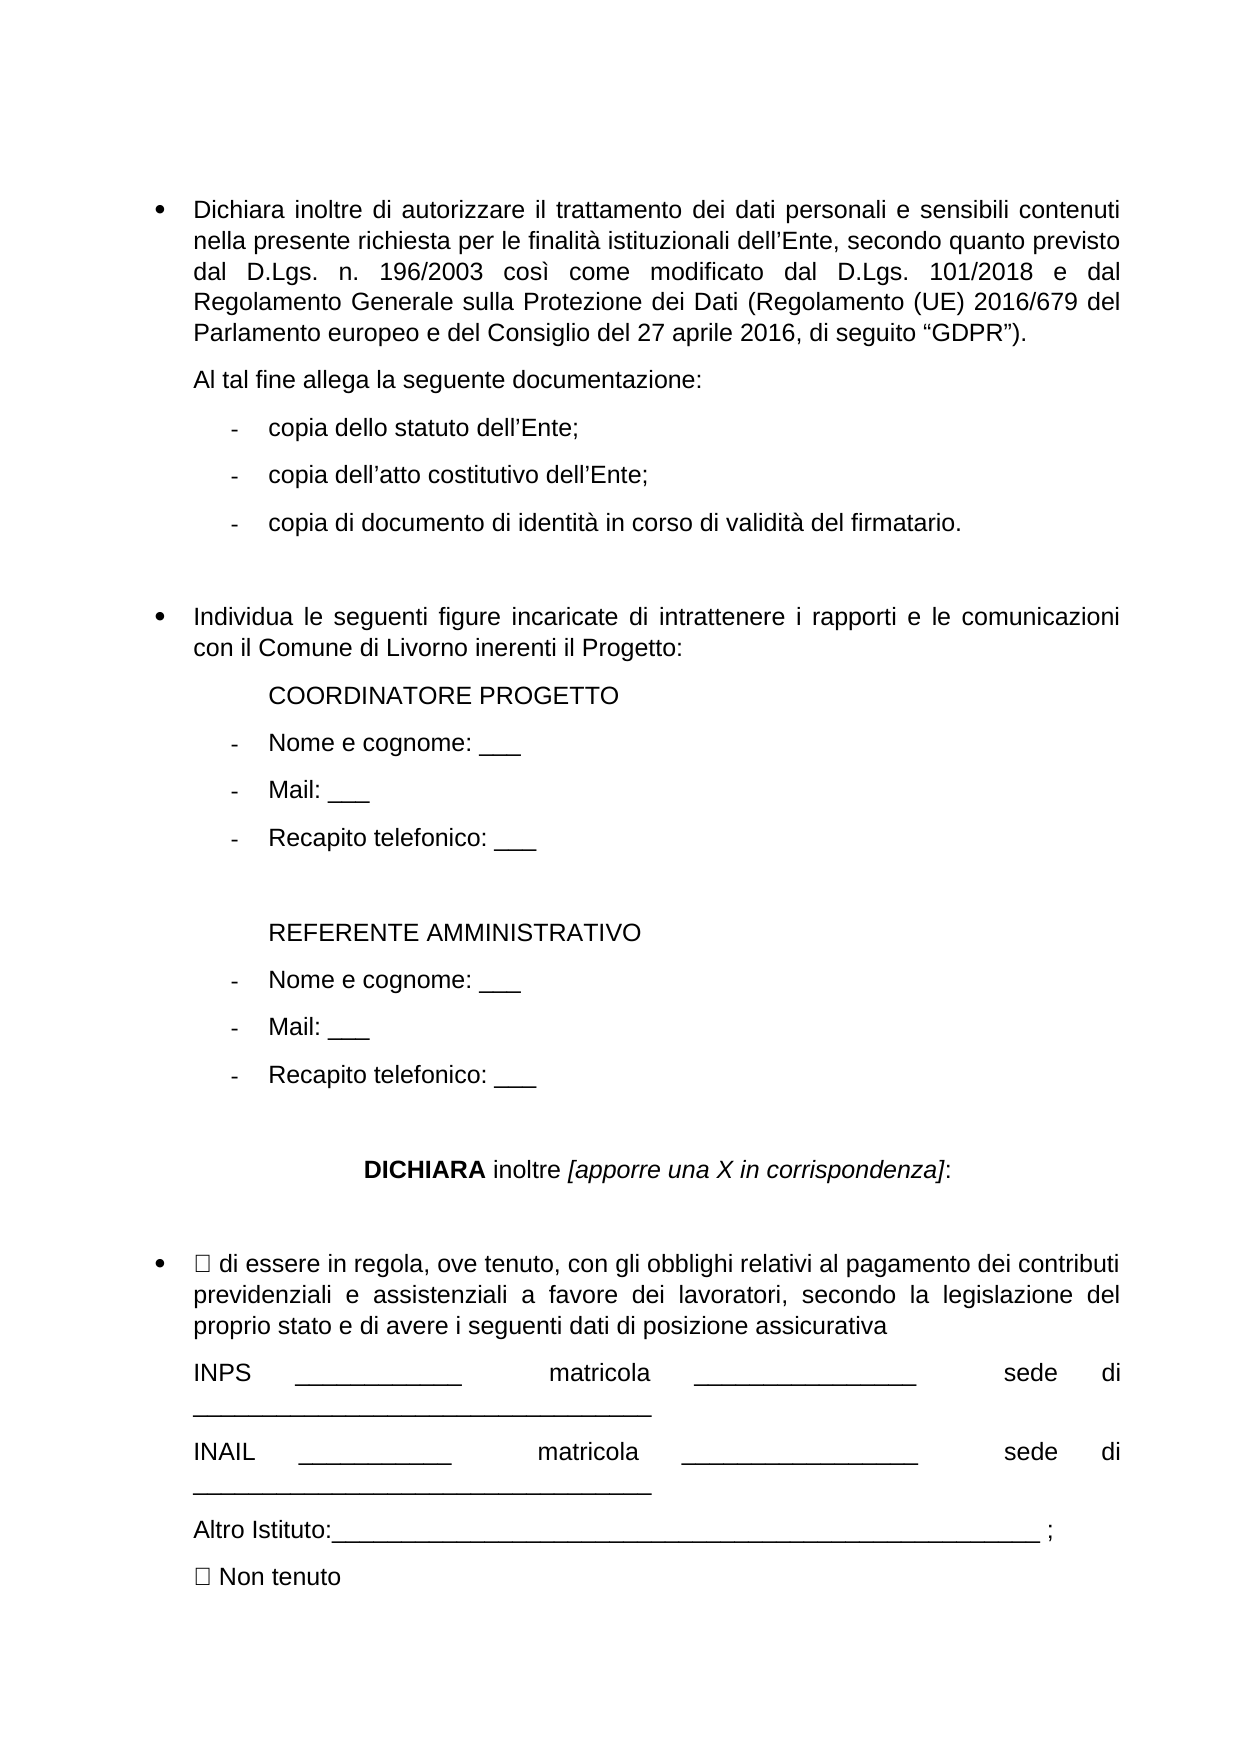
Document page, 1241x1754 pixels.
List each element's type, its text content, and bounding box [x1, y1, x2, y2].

list Recapito telefonico: ___ [231, 1060, 1122, 1088]
list copia di documento di identità in corso di validità del firmatario. [231, 508, 1122, 536]
list Nome e cognome: ___ [231, 728, 1122, 757]
list INPS ____________ matricola ________________ sede di _________________________________ [193, 1358, 1122, 1418]
list INAIL ___________ matricola _________________ sede di _________________________________ [193, 1436, 1122, 1496]
list Recapito telefonico: ___ [231, 823, 1122, 852]
list REFERENTE AMMINISTRATIVO [268, 918, 1122, 946]
list  di essere in regola, ove tenuto, con gli obblighi relativi al pagamento dei contributi previdenziali e assistenziali a favore dei lavoratori, secondo la legislazione del proprio stato e di avere i seguenti dati di posizione assicurativa [156, 1249, 1122, 1340]
list Individua le seguenti figure incaricate di intrattenere i rapporti e le comunicazioni con il Comune di Livorno inerenti il Progetto: [156, 602, 1122, 662]
list COORDINATORE PROGETTO [268, 681, 1122, 709]
list Mail: ___ [231, 1012, 1122, 1041]
list  Non tenuto [193, 1562, 1122, 1591]
list copia dell’atto costitutivo dell’Ente; [231, 460, 1122, 489]
list copia dello statuto dell’Ente; [231, 413, 1122, 442]
list Mail: ___ [231, 775, 1122, 804]
list Al tal fine allega la seguente documentazione: [193, 365, 1122, 394]
list Dichiara inoltre di autorizzare il trattamento dei dati personali e sensibili contenuti nella presente richiesta per le finalità istituzionali dell’Ente, secondo quanto previsto dal D.Lgs. n. 196/2003 così come modificato dal D.Lgs. 101/2018 e dal Regolamento Generale sulla Protezione dei Dati (Regolamento (UE) 2016/679 del Parlamento europeo e del Consiglio del 27 aprile 2016, di seguito “GDPR”). [156, 195, 1122, 347]
list Altro Istituto:___________________________________________________ ; [193, 1514, 1122, 1543]
list DICHIARA inoltre [apporre una X in corrispondenza]: [193, 1154, 1122, 1183]
list Nome e cognome: ___ [231, 965, 1122, 994]
